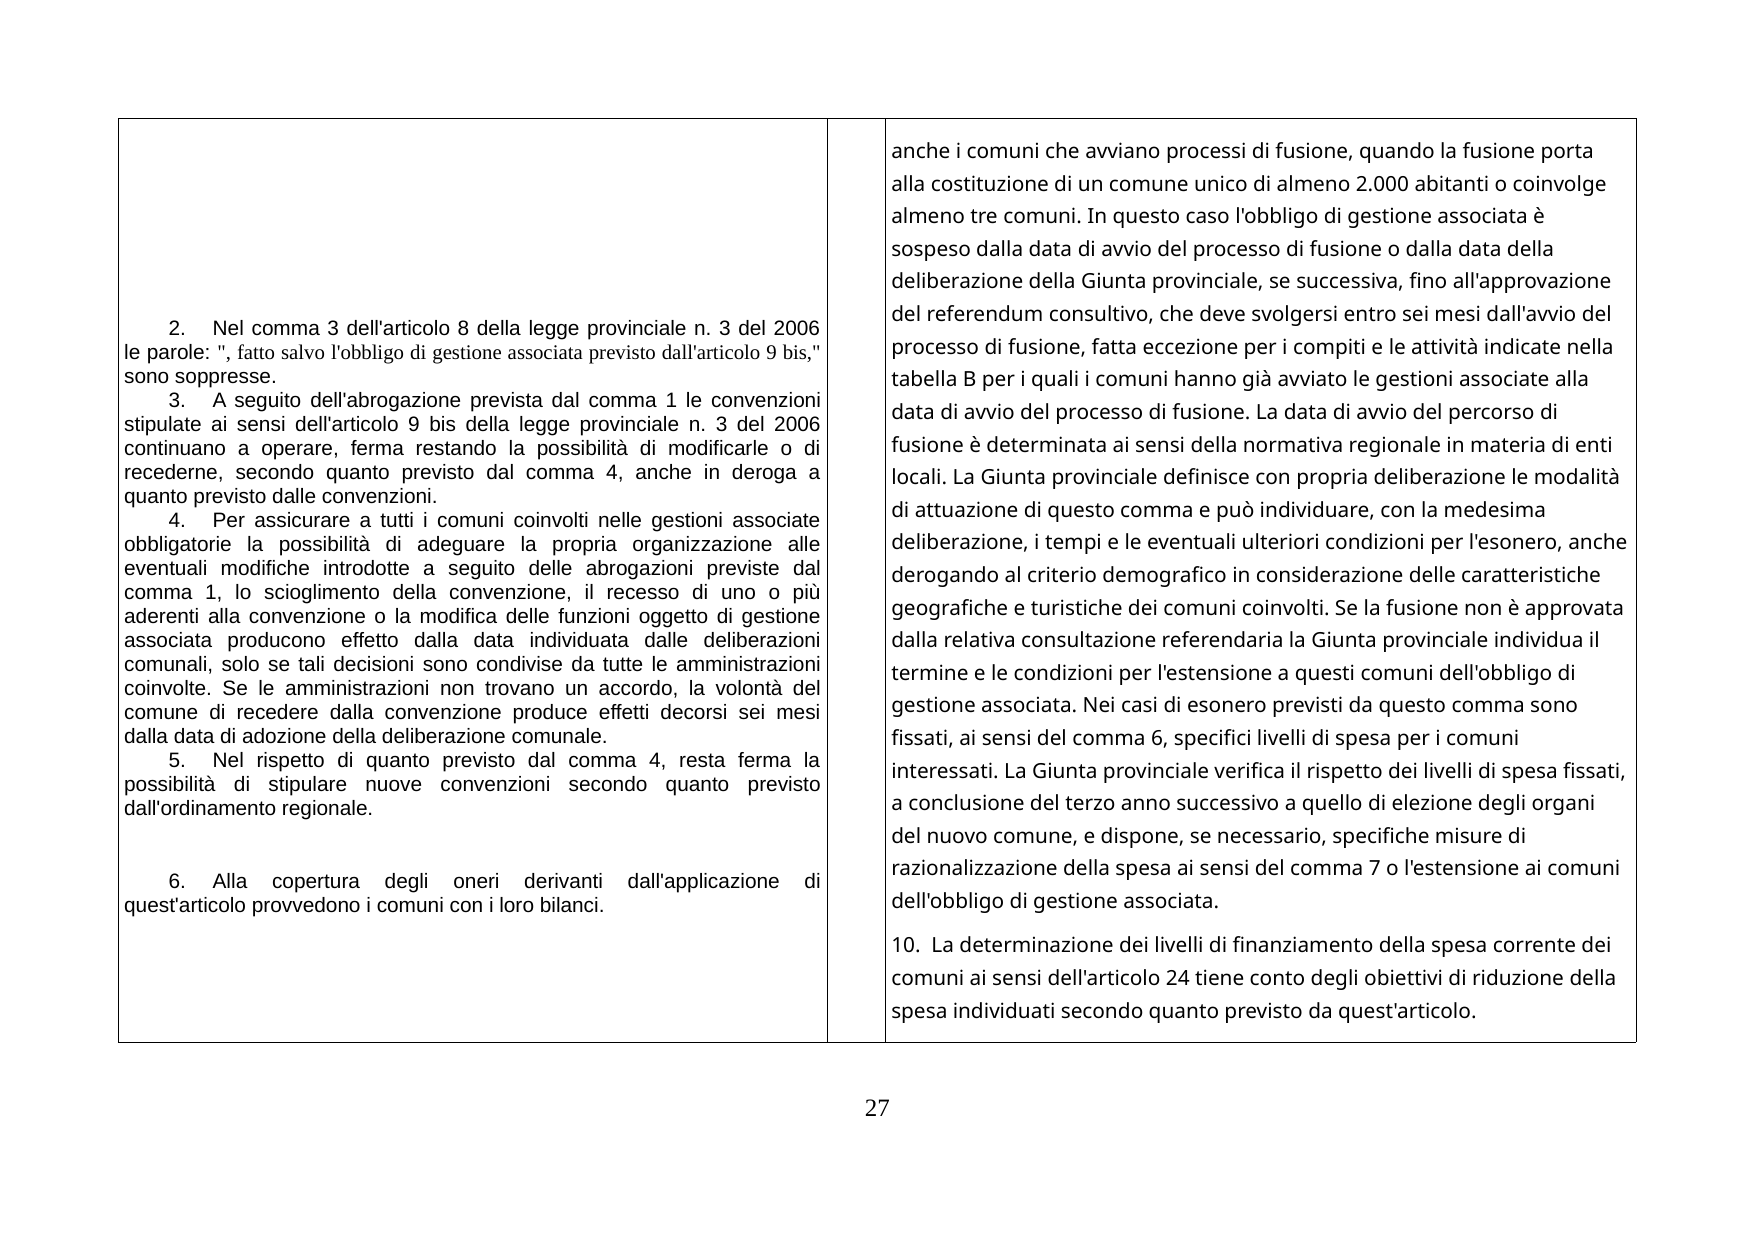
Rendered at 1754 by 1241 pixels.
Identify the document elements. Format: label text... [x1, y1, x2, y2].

table_cell anche i comuni che avviano processi di fusione, quando la fusione porta alla costituzione di un comune unico di almeno 2.000 abitanti o coinvolge almeno tre comuni. In questo caso l'obbligo di gestione associata è sospeso dalla data di avvio del processo di fusione o dalla data della deliberazione della Giunta provinciale, se successiva, fino all'approvazione del referendum consultivo, che deve svolgersi entro sei mesi dall'avvio del processo di fusione, fatta eccezione per i compiti e le attività indicate nella tabella B per i quali i comuni hanno già avviato le gestioni associate alla data di avvio del processo di fusione. La data di avvio del percorso di fusione è determinata ai sensi della normativa regionale in materia di enti locali. La Giunta provinciale definisce con propria deliberazione le modalità di attuazione di questo comma e può individuare, con la medesima deliberazione, i tempi e le eventuali ulteriori condizioni per l'esonero, anche derogando al criterio demografico in considerazione delle caratteristiche geografiche e turistiche dei comuni coinvolti. Se la fusione non è approvata dalla relativa consultazione referendaria la Giunta provinciale individua il termine e le condizioni per l'estensione a questi comuni dell'obbligo di gestione associata. Nei casi di esonero previsti da questo comma sono fissati, ai sensi del comma 6, specifici livelli di spesa per i comuni interessati. La Giunta provinciale verifica il rispetto dei livelli di spesa fissati, a conclusione del terzo anno successivo a quello di elezione degli organi del nuovo comune, e dispone, se necessario, specifiche misure di razionalizzazione della spesa ai sensi del comma 7 o l'estensione ai comuni dell'obbligo di gestione associata. 10. La determinazione dei livelli di finanziamento della spesa corrente dei comuni ai sensi dell'articolo 24 tiene conto degli obiettivi di riduzione della spesa individuati secondo quanto previsto da quest'articolo. [886, 119, 1636, 1042]
table_cell [828, 119, 885, 1042]
table_cell 2. Nel comma 3 dell'articolo 8 della legge provinciale n. 3 del 2006 le parole: ", fatto salvo l'obbligo di gestione associata previsto dall'articolo 9 bis," sono soppresse. 3. A seguito dell'abrogazione prevista dal comma 1 le convenzioni stipulate ai sensi dell'articolo 9 bis della legge provinciale n. 3 del 2006 continuano a operare, ferma restando la possibilità di modificarle o di recederne, secondo quanto previsto dal comma 4, anche in deroga a quanto previsto dalle convenzioni. 4. Per assicurare a tutti i comuni coinvolti nelle gestioni associate obbligatorie la possibilità di adeguare la propria organizzazione alle eventuali modifiche introdotte a seguito delle abrogazioni previste dal comma 1, lo scioglimento della convenzione, il recesso di uno o più aderenti alla convenzione o la modifica delle funzioni oggetto di gestione associata producono effetto dalla data individuata dalle deliberazioni comunali, solo se tali decisioni sono condivise da tutte le amministrazioni coinvolte. Se le amministrazioni non trovano un accordo, la volontà del comune di recedere dalla convenzione produce effetti decorsi sei mesi dalla data di adozione della deliberazione comunale. 5. Nel rispetto di quanto previsto dal comma 4, resta ferma la possibilità di stipulare nuove convenzioni secondo quanto previsto dall'ordinamento regionale. 6. Alla copertura degli oneri derivanti dall'applicazione di quest'articolo provvedono i comuni con i loro bilanci. [119, 119, 827, 1042]
